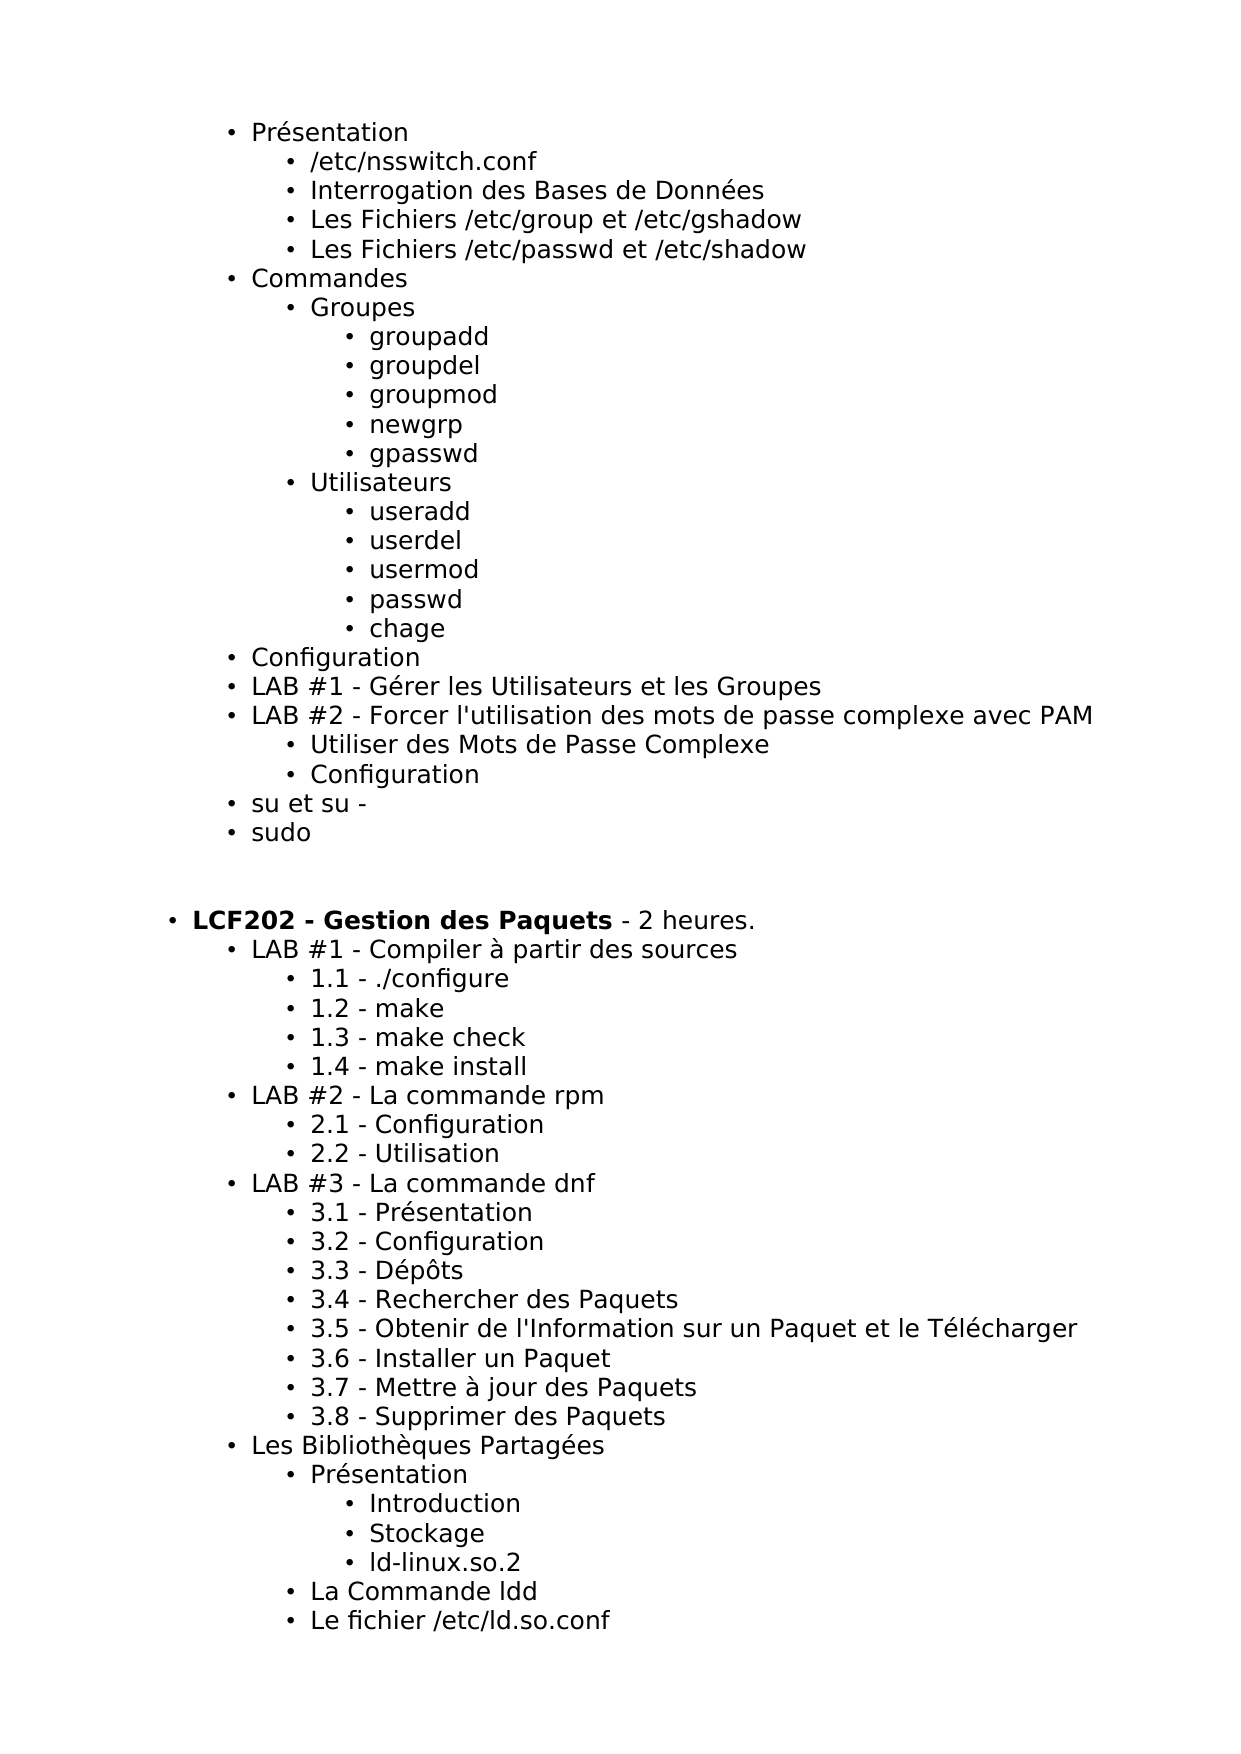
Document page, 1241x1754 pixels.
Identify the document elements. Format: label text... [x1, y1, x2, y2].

list 3.3 - Dépôts [295, 1256, 1122, 1285]
list LAB #2 - Forcer l'utilisation des mots de passe complexe avec PAM [236, 701, 1122, 731]
list 3.8 - Supprimer des Paquets [295, 1402, 1122, 1431]
list su et su - [236, 789, 1122, 818]
list 1.3 - make check [295, 1023, 1122, 1052]
list 3.5 - Obtenir de l'Information sur un Paquet et le Télécharger [295, 1314, 1122, 1344]
list LAB #1 - Compiler à partir des sources [236, 935, 1122, 964]
list newgrp [354, 410, 1122, 439]
list 3.2 - Configuration [295, 1227, 1122, 1256]
list Interrogation des Bases de Données [295, 176, 1122, 206]
list Présentation [295, 1460, 1122, 1489]
list 1.4 - make install [295, 1052, 1122, 1081]
list userdel [354, 526, 1122, 556]
list LCF202 - Gestion des Paquets - 2 heures. [177, 906, 1122, 935]
list ld-linux.so.2 [354, 1548, 1122, 1577]
list Stockage [354, 1519, 1122, 1548]
list Groupes [295, 293, 1122, 322]
list Utilisateurs [295, 468, 1122, 497]
list groupdel [354, 351, 1122, 381]
list passwd [354, 585, 1122, 614]
list 3.6 - Installer un Paquet [295, 1344, 1122, 1373]
list Commandes [236, 264, 1122, 293]
list 3.1 - Présentation [295, 1198, 1122, 1227]
list groupmod [354, 381, 1122, 410]
list groupadd [354, 322, 1122, 351]
list sudo [236, 818, 1122, 847]
list La Commande ldd [295, 1577, 1122, 1606]
list LAB #2 - La commande rpm [236, 1081, 1122, 1110]
list Présentation [236, 118, 1122, 147]
list 3.7 - Mettre à jour des Paquets [295, 1373, 1122, 1402]
list Le fichier /etc/ld.so.conf [295, 1606, 1122, 1635]
list Les Fichiers /etc/group et /etc/gshadow [295, 206, 1122, 235]
list useradd [354, 497, 1122, 526]
list 1.2 - make [295, 994, 1122, 1023]
list Les Fichiers /etc/passwd et /etc/shadow [295, 235, 1122, 264]
list LAB #1 - Gérer les Utilisateurs et les Groupes [236, 672, 1122, 701]
list Les Bibliothèques Partagées [236, 1431, 1122, 1460]
list usermod [354, 556, 1122, 585]
list 2.2 - Utilisation [295, 1139, 1122, 1169]
list gpasswd [354, 439, 1122, 468]
list /etc/nsswitch.conf [295, 147, 1122, 176]
list Utiliser des Mots de Passe Complexe [295, 731, 1122, 760]
list 3.4 - Rechercher des Paquets [295, 1285, 1122, 1314]
list 1.1 - ./configure [295, 964, 1122, 994]
list chage [354, 614, 1122, 643]
list LAB #3 - La commande dnf [236, 1169, 1122, 1198]
list Configuration [295, 760, 1122, 789]
list Configuration [236, 643, 1122, 672]
list 2.1 - Configuration [295, 1110, 1122, 1139]
list Introduction [354, 1489, 1122, 1519]
